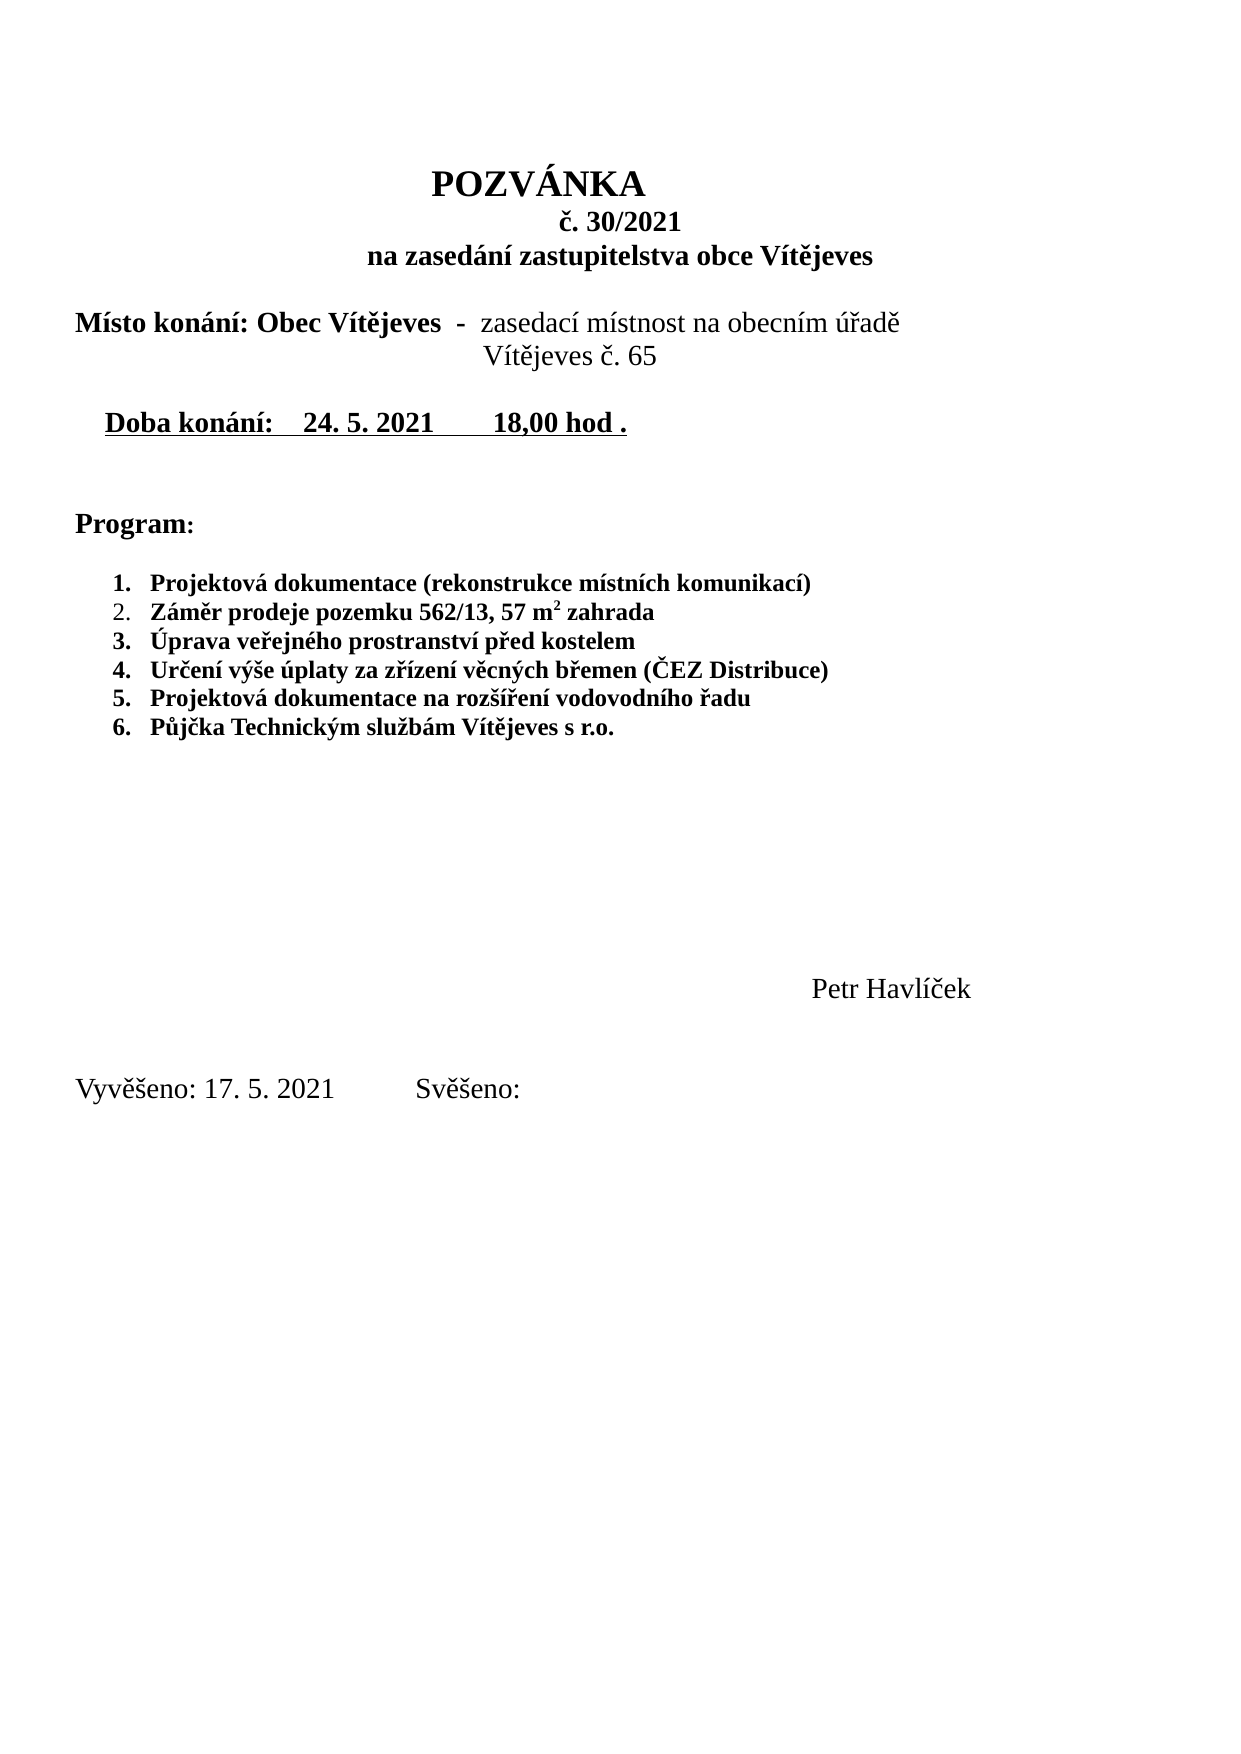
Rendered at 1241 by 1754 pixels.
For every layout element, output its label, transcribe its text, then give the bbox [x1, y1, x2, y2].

text POZVÁNKA [75, 161, 1165, 204]
list Určení výše úplaty za zřízení věcných břemen (ČEZ Distribuce) [112, 655, 1165, 683]
list Projektová dokumentace (rekonstrukce místních komunikací) [112, 568, 1165, 597]
text Vítějeves č. 65 [75, 338, 1165, 372]
list Projektová dokumentace na rozšíření vodovodního řadu [112, 683, 1165, 712]
text Doba konání: 24. 5. 2021 18,00 hod . [104, 406, 1165, 439]
list Záměr prodeje pozemku 562/13, 57 m2 zahrada [112, 597, 1165, 626]
text Vyvěšeno: 17. 5. 2021 Svěšeno: [75, 1072, 1165, 1105]
text č. 30/2021 [75, 204, 1165, 238]
list Půjčka Technickým službám Vítějeves s r.o. [112, 712, 1165, 741]
text Petr Havlíček [75, 971, 1165, 1004]
text Místo konání: Obec Vítějeves - zasedací místnost na obecním úřadě [75, 305, 1165, 338]
text na zasedání zastupitelstva obce Vítějeves [75, 238, 1165, 271]
list Úprava veřejného prostranství před kostelem [112, 626, 1165, 655]
text Program: [75, 506, 1165, 540]
